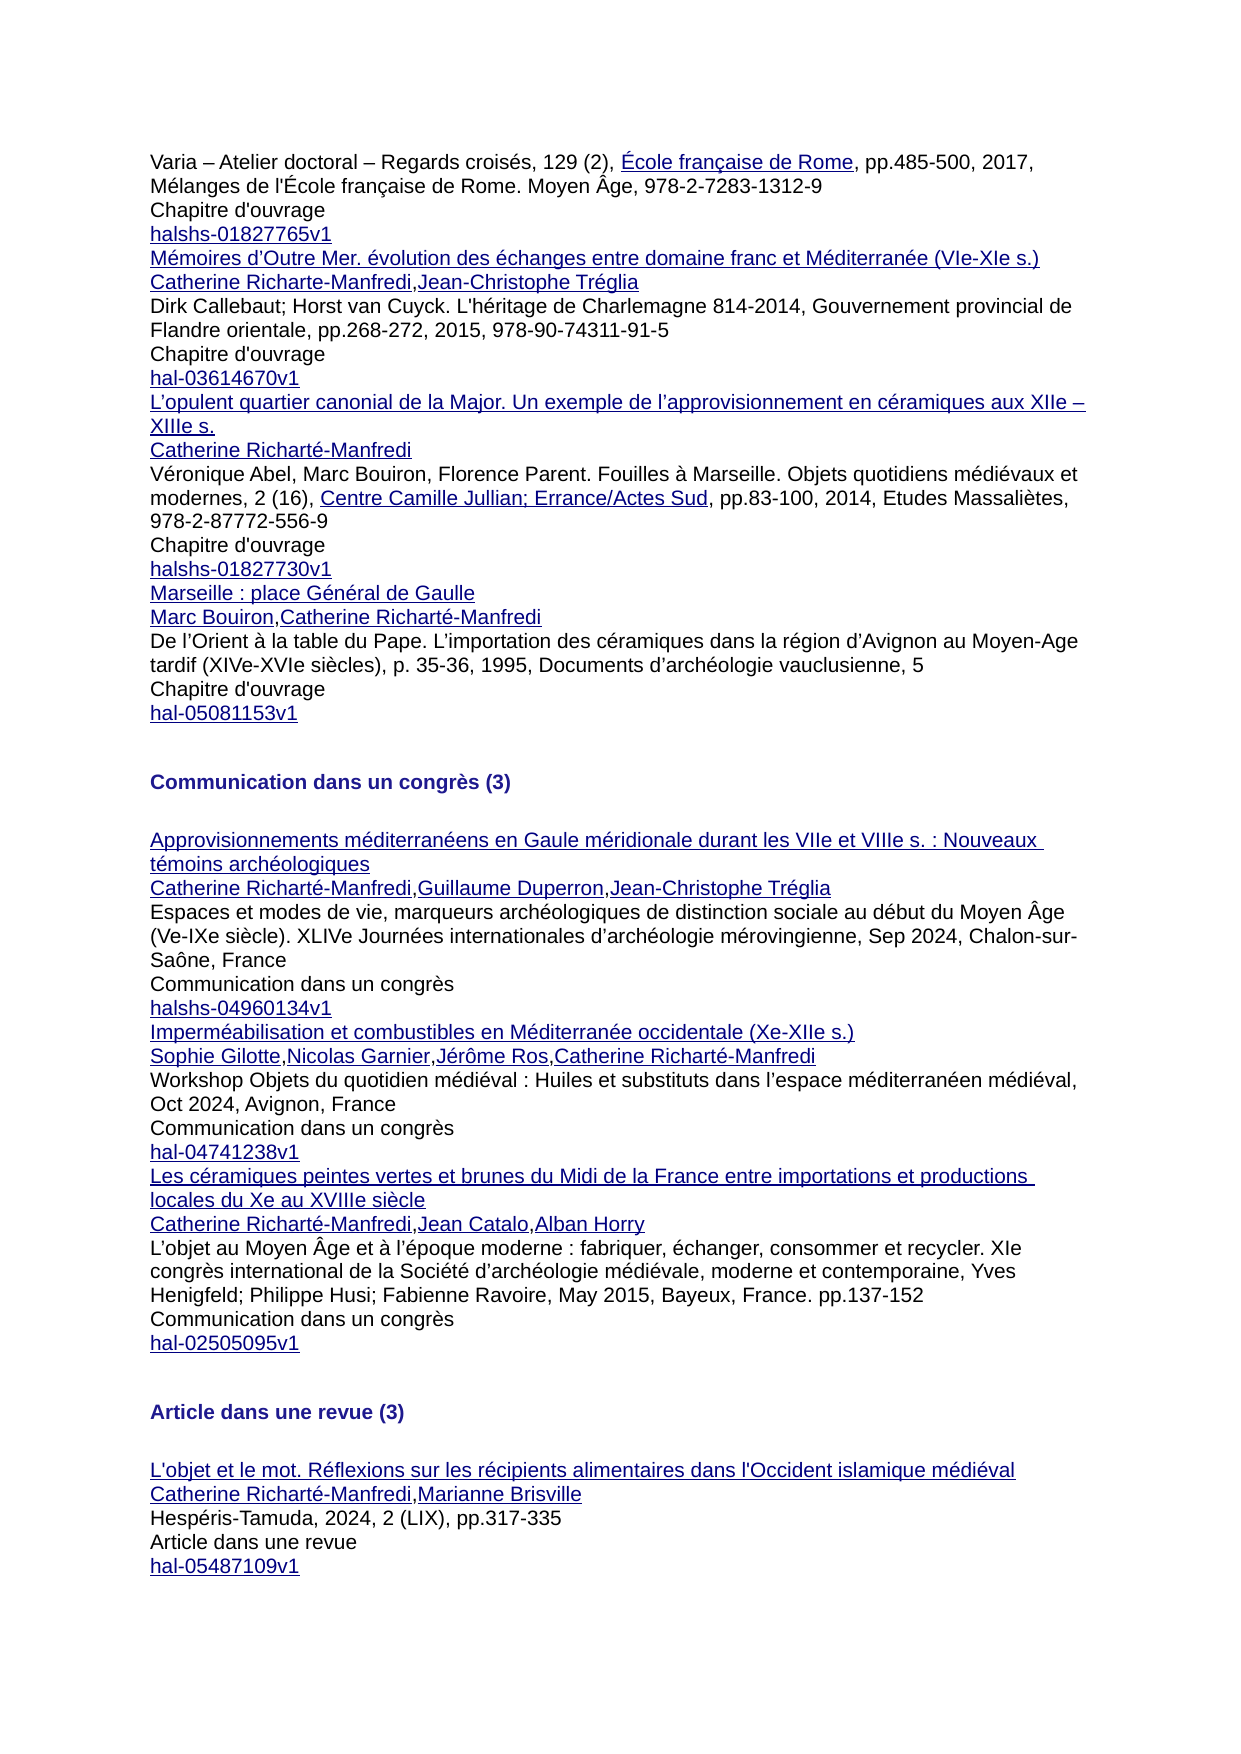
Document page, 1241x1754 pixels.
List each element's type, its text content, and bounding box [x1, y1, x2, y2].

table_cell L’opulent quartier canonial de la Major. Un exemple de l’approvisionnement en céramiques aux XIIe – XIIIe s. Catherine Richarté-Manfredi Véronique Abel, Marc Bouiron, Florence Parent. Fouilles à Marseille. Objets quotidiens médiévaux et modernes, 2 (16), Centre Camille Jullian; Errance/Actes Sud, pp.83-100, 2014, Etudes Massaliètes, 978-2-87772-556-9 Chapitre d'ouvrage halshs-01827730v1 [150, 390, 1090, 581]
subtitle Communication dans un congrès (3) [150, 770, 1090, 794]
table_cell Varia – Atelier doctoral – Regards croisés, 129 (2), École française de Rome, pp.485-500, 2017, Mélanges de l'École française de Rome. Moyen Âge, 978-2-7283-1312-9 Chapitre d'ouvrage halshs-01827765v1 [150, 150, 1090, 246]
table_cell Imperméabilisation et combustibles en Méditerranée occidentale (Xe-XIIe s.) Sophie Gilotte,Nicolas Garnier,Jérôme Ros,Catherine Richarté-Manfredi Workshop Objets du quotidien médiéval : Huiles et substituts dans l’espace méditerranéen médiéval, Oct 2024, Avignon, France Communication dans un congrès hal-04741238v1 [150, 1020, 1090, 1163]
table_header Approvisionnements méditerranéens en Gaule méridionale durant les VIIe et VIIIe s. : Nouveaux témoins archéologiques Catherine Richarté-Manfredi,Guillaume Duperron,Jean-Christophe Tréglia Espaces et modes de vie, marqueurs archéologiques de distinction sociale au début du Moyen Âge (Ve-IXe siècle). XLIVe Journées internationales d’archéologie mérovingienne, Sep 2024, Chalon-sur-Saône, France Communication dans un congrès halshs-04960134v1 [150, 828, 1090, 1020]
table_cell Les céramiques peintes vertes et brunes du Midi de la France entre importations et productions locales du Xe au XVIIIe siècle Catherine Richarté-Manfredi,Jean Catalo,Alban Horry L’objet au Moyen Âge et à l’époque moderne : fabriquer, échanger, consommer et recycler. XIe congrès international de la Société d’archéologie médiévale, moderne et contemporaine, Yves Henigfeld; Philippe Husi; Fabienne Ravoire, May 2015, Bayeux, France. pp.137-152 Communication dans un congrès hal-02505095v1 [150, 1164, 1090, 1355]
table_cell Mémoires d’Outre Mer. évolution des échanges entre domaine franc et Méditerranée (VIe-XIe s.) Catherine Richarte-Manfredi,Jean-Christophe Tréglia Dirk Callebaut; Horst van Cuyck. L'héritage de Charlemagne 814-2014, Gouvernement provincial de Flandre orientale, pp.268-272, 2015, 978-90-74311-91-5 Chapitre d'ouvrage hal-03614670v1 [150, 246, 1090, 389]
subtitle Article dans une revue (3) [150, 1400, 1090, 1424]
table_header L'objet et le mot. Réflexions sur les récipients alimentaires dans l'Occident islamique médiéval Catherine Richarté-Manfredi,Marianne Brisville Hespéris-Tamuda, 2024, 2 (LIX), pp.317-335 Article dans une revue hal-05487109v1 [150, 1458, 1090, 1578]
table_cell Marseille : place Général de Gaulle Marc Bouiron,Catherine Richarté-Manfredi De l’Orient à la table du Pape. L’importation des céramiques dans la région d’Avignon au Moyen-Age tardif (XIVe-XVIe siècles), p. 35-36, 1995, Documents d’archéologie vauclusienne, 5 Chapitre d'ouvrage hal-05081153v1 [150, 581, 1090, 725]
